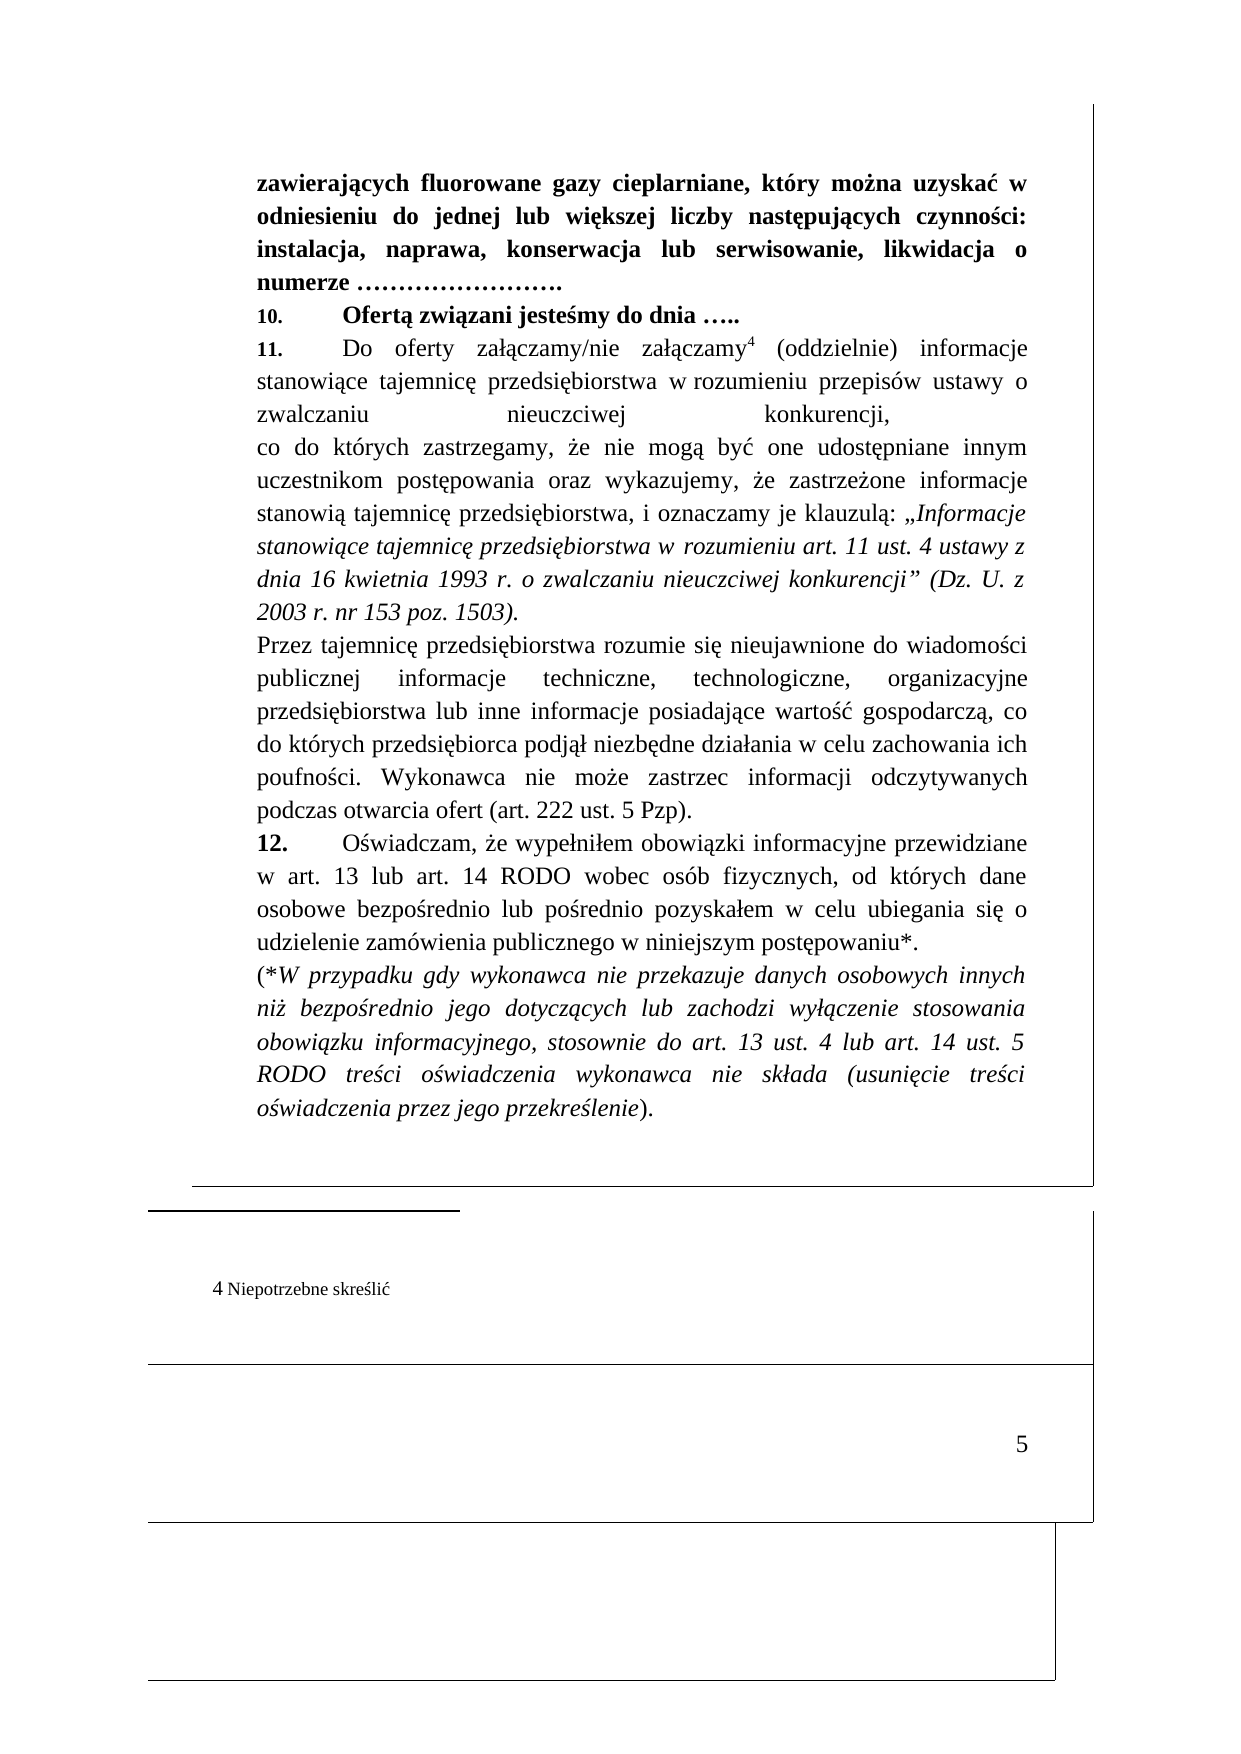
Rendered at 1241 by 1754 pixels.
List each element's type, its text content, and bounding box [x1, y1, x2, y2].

list Ofertą związani jesteśmy do dnia ….. [192, 236, 1093, 268]
text Przez tajemnicę przedsiębiorstwa rozumie się nieujawnione do wiadomości publicznej informacje techniczne, technologiczne, organizacyjne przedsiębiorstwa lub inne informacje posiadające wartość gospodarczą, co do których przedsiębiorca podjął niezbędne działania w celu zachowania ich poufności. Wykonawca nie może zastrzec informacji odczytywanych podczas otwarcia ofert (art. 222 ust. 5 Pzp). [192, 566, 1093, 764]
list Do oferty załączamy/nie załączamy (oddzielnie) informacje stanowiące tajemnicę przedsiębiorstwa w rozumieniu przepisów ustawy o zwalczaniu nieuczciwej konkurencji, co do których zastrzegamy, że nie mogą być one udostępniane innym uczestnikom postępowania oraz wykazujemy, że zastrzeżone informacje stanowią tajemnicę przedsiębiorstwa, i oznaczamy je klauzulą: „Informacje stanowiące tajemnicę przedsiębiorstwa w rozumieniu art. 11 ust. 4 ustawy z dnia 16 kwietnia 1993 r. o zwalczaniu nieuczciwej konkurencji” (Dz. U. z 2003 r. nr 153 poz. 1503). [192, 268, 1093, 566]
list Niepotrzebne skreślić [148, 1211, 1093, 1364]
list Oświadczamy, że posiadamy certyfikat dla przedsiębiorców, zgodnie z art. 29 ustawy powinien posiadać przedsiębiorca prowadzący działalność i wykonujący czynności dla osób trzecich polegające na instalacji, konserwacji lub serwisowaniu, naprawie lub likwidacji stacjonarnych urządzeń chłodniczych, klimatyzacyjnych i pomp ciepła, zawierających fluorowane gazy cieplarniane, który można uzyskać w odniesieniu do jednej lub większej liczby następujących czynności: instalacja, naprawa, konserwacja lub serwisowanie, likwidacja o numerze ……………………. [192, 103, 1093, 236]
text (*W przypadku gdy wykonawca nie przekazuje danych osobowych innych niż bezpośrednio jego dotyczących lub zachodzi wyłączenie stosowania obowiązku informacyjnego, stosownie do art. 13 ust. 4 lub art. 14 ust. 5 RODO treści oświadczenia wykonawca nie składa (usunięcie treści oświadczenia przez jego przekreślenie). [192, 896, 1093, 1186]
list Oświadczam, że wypełniłem obowiązki informacyjne przewidziane w art. 13 lub art. 14 RODO wobec osób fizycznych, od których dane osobowe bezpośrednio lub pośrednio pozyskałem w celu ubiegania się o udzielenie zamówienia publicznego w niniejszym postępowaniu*. [192, 764, 1093, 896]
